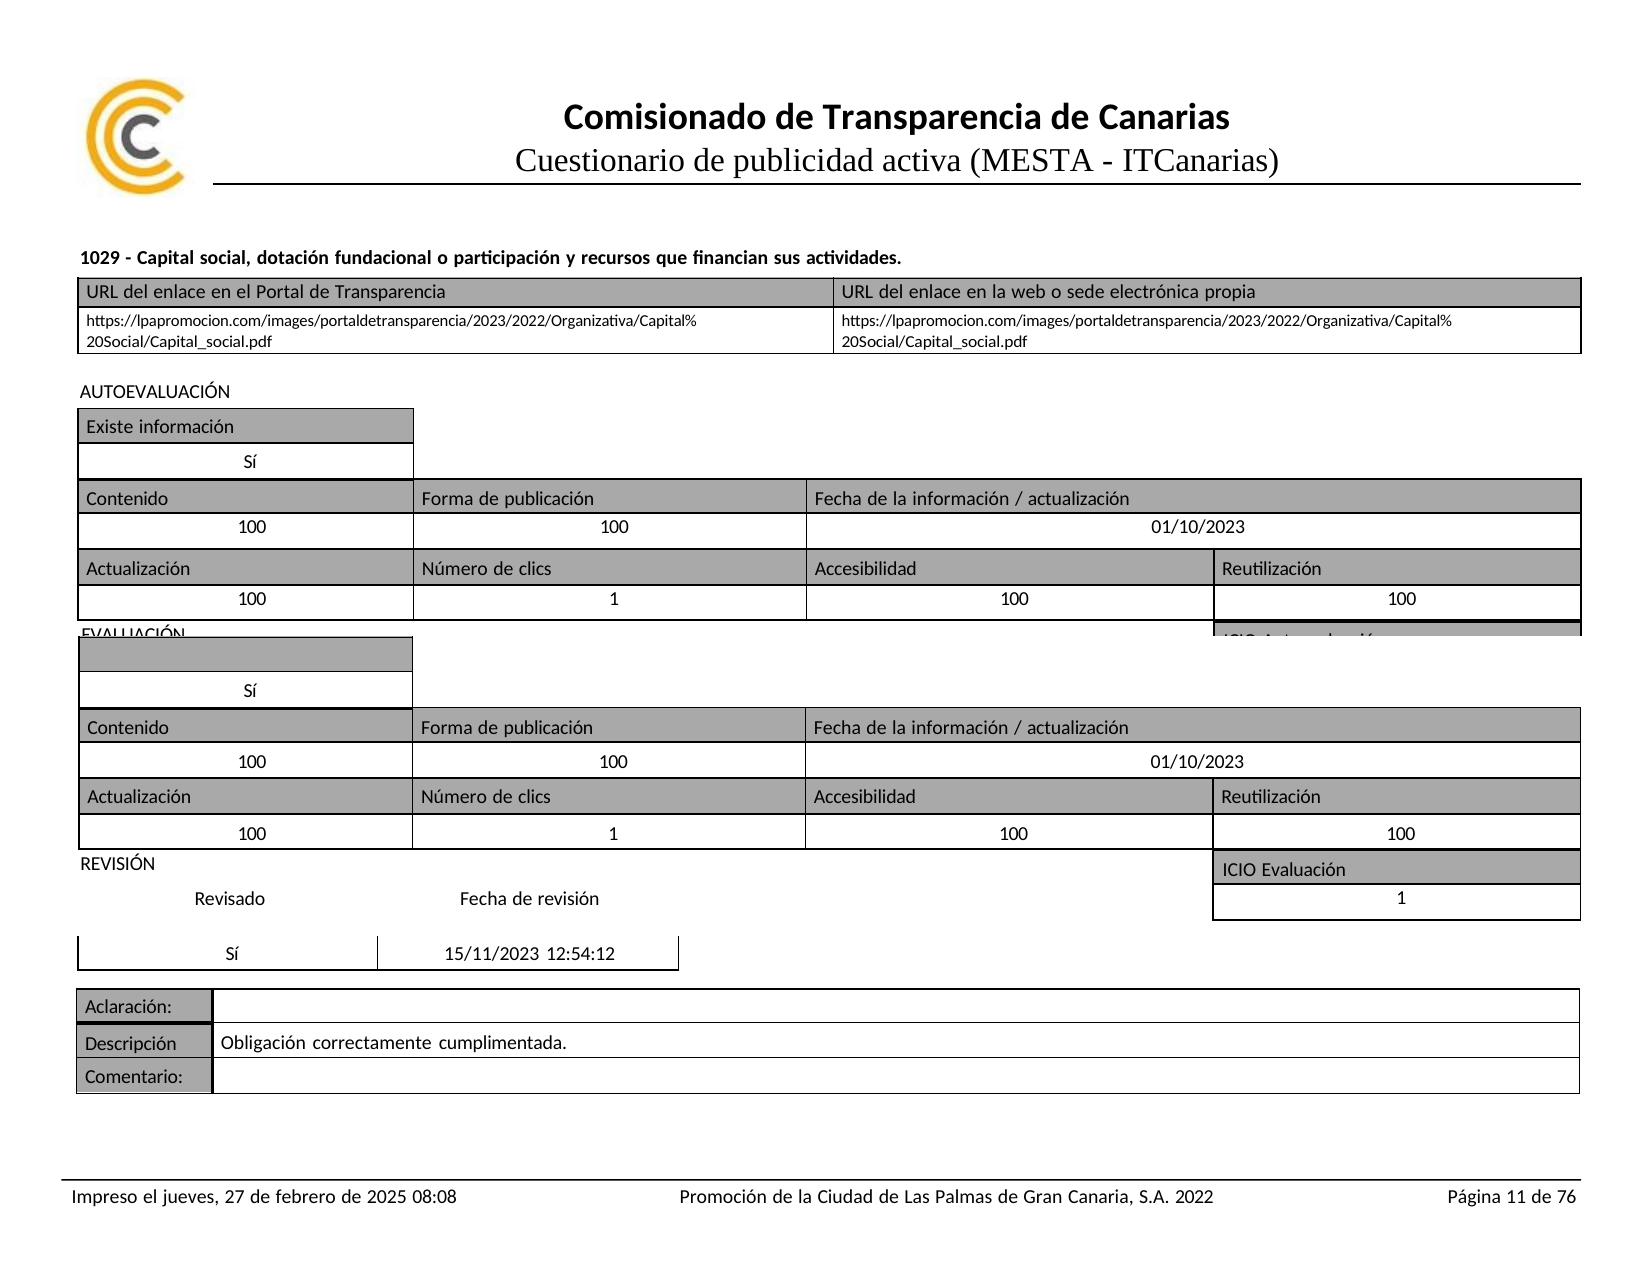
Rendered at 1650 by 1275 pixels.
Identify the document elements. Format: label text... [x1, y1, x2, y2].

table_cell Accesibilidad [806, 779, 1212, 813]
table_cell 15/11/2023 12:54:12 [378, 936, 678, 969]
table_cell 100 [80, 743, 412, 777]
table_cell REVISIÓN Revisado Fecha de revisión [79, 850, 1212, 919]
table_cell Sí [80, 672, 412, 707]
table_header [80, 638, 412, 671]
table_cell 01/10/2023 [806, 743, 1580, 777]
table_cell Sí [79, 444, 413, 478]
table_cell Reutilización [1215, 550, 1580, 584]
table_cell https://lpapromocion.com/images/portaldetransparencia/2023/2022/Organizativa/Capital% 20Social/Capital_social.pdf [834, 308, 1580, 352]
table_cell 100 [80, 815, 412, 848]
table_cell Forma de publicación [413, 708, 805, 741]
table_cell Reutilización [1214, 779, 1580, 813]
table_header [414, 408, 1581, 478]
table_cell 1 [414, 586, 806, 619]
table_cell 1 [1214, 885, 1580, 919]
table_cell ICIO Autoevaluación [1215, 623, 1580, 636]
table_cell 100 [79, 514, 413, 548]
table_cell 1 [413, 815, 805, 848]
text 1029 - Capital social, dotación fundacional o participación y recursos que financian sus actividades. [79, 245, 1612, 269]
table_cell 100 [413, 743, 805, 777]
table_cell Contenido [80, 710, 412, 741]
table_cell 01/10/2023 [807, 514, 1580, 548]
table_cell 100 [1215, 586, 1580, 619]
table_cell Número de clics [414, 550, 806, 584]
table_cell 100 [807, 586, 1213, 619]
table_cell 100 [1214, 815, 1580, 848]
table_header [214, 990, 1579, 1021]
table_cell 100 [806, 815, 1212, 848]
table_cell Actualización [80, 779, 412, 813]
table_cell ICIO Evaluación [1214, 851, 1580, 883]
table_header URL del enlace en la web o sede electrónica propia [834, 279, 1580, 306]
table_cell Actualización [79, 550, 413, 584]
table_cell Obligación correctamente cumplimentada. [214, 1023, 1579, 1057]
table_cell Accesibilidad [807, 550, 1213, 584]
text AUTOEVALUACIÓN [79, 379, 1612, 404]
table_cell Descripción [77, 1025, 211, 1057]
table_cell Comentario: [77, 1058, 211, 1092]
table_cell Número de clics [413, 779, 805, 813]
text 1029 - Capital social, dotación fundacional o participación y recursos que financian sus actividades. [72, 636, 1587, 936]
table_cell EVALUACIÓN Existe información [78, 621, 1213, 636]
table_cell 100 [414, 514, 806, 548]
table_cell Fecha de la información / actualización [807, 480, 1580, 512]
table_cell Forma de publicación [414, 480, 806, 512]
table_cell Sí [79, 936, 377, 969]
table_header Existe información [79, 409, 413, 442]
table_header Aclaración: [77, 990, 211, 1021]
table_cell [214, 1058, 1579, 1092]
table_cell Contenido [79, 481, 413, 512]
table_cell 100 [79, 586, 413, 619]
table_cell https://lpapromocion.com/images/portaldetransparencia/2023/2022/Organizativa/Capital% 20Social/Capital_social.pdf [79, 308, 833, 352]
table_cell Fecha de la información / actualización [806, 708, 1580, 741]
table_header [413, 636, 1580, 707]
table_header URL del enlace en el Portal de Transparencia [79, 279, 833, 306]
